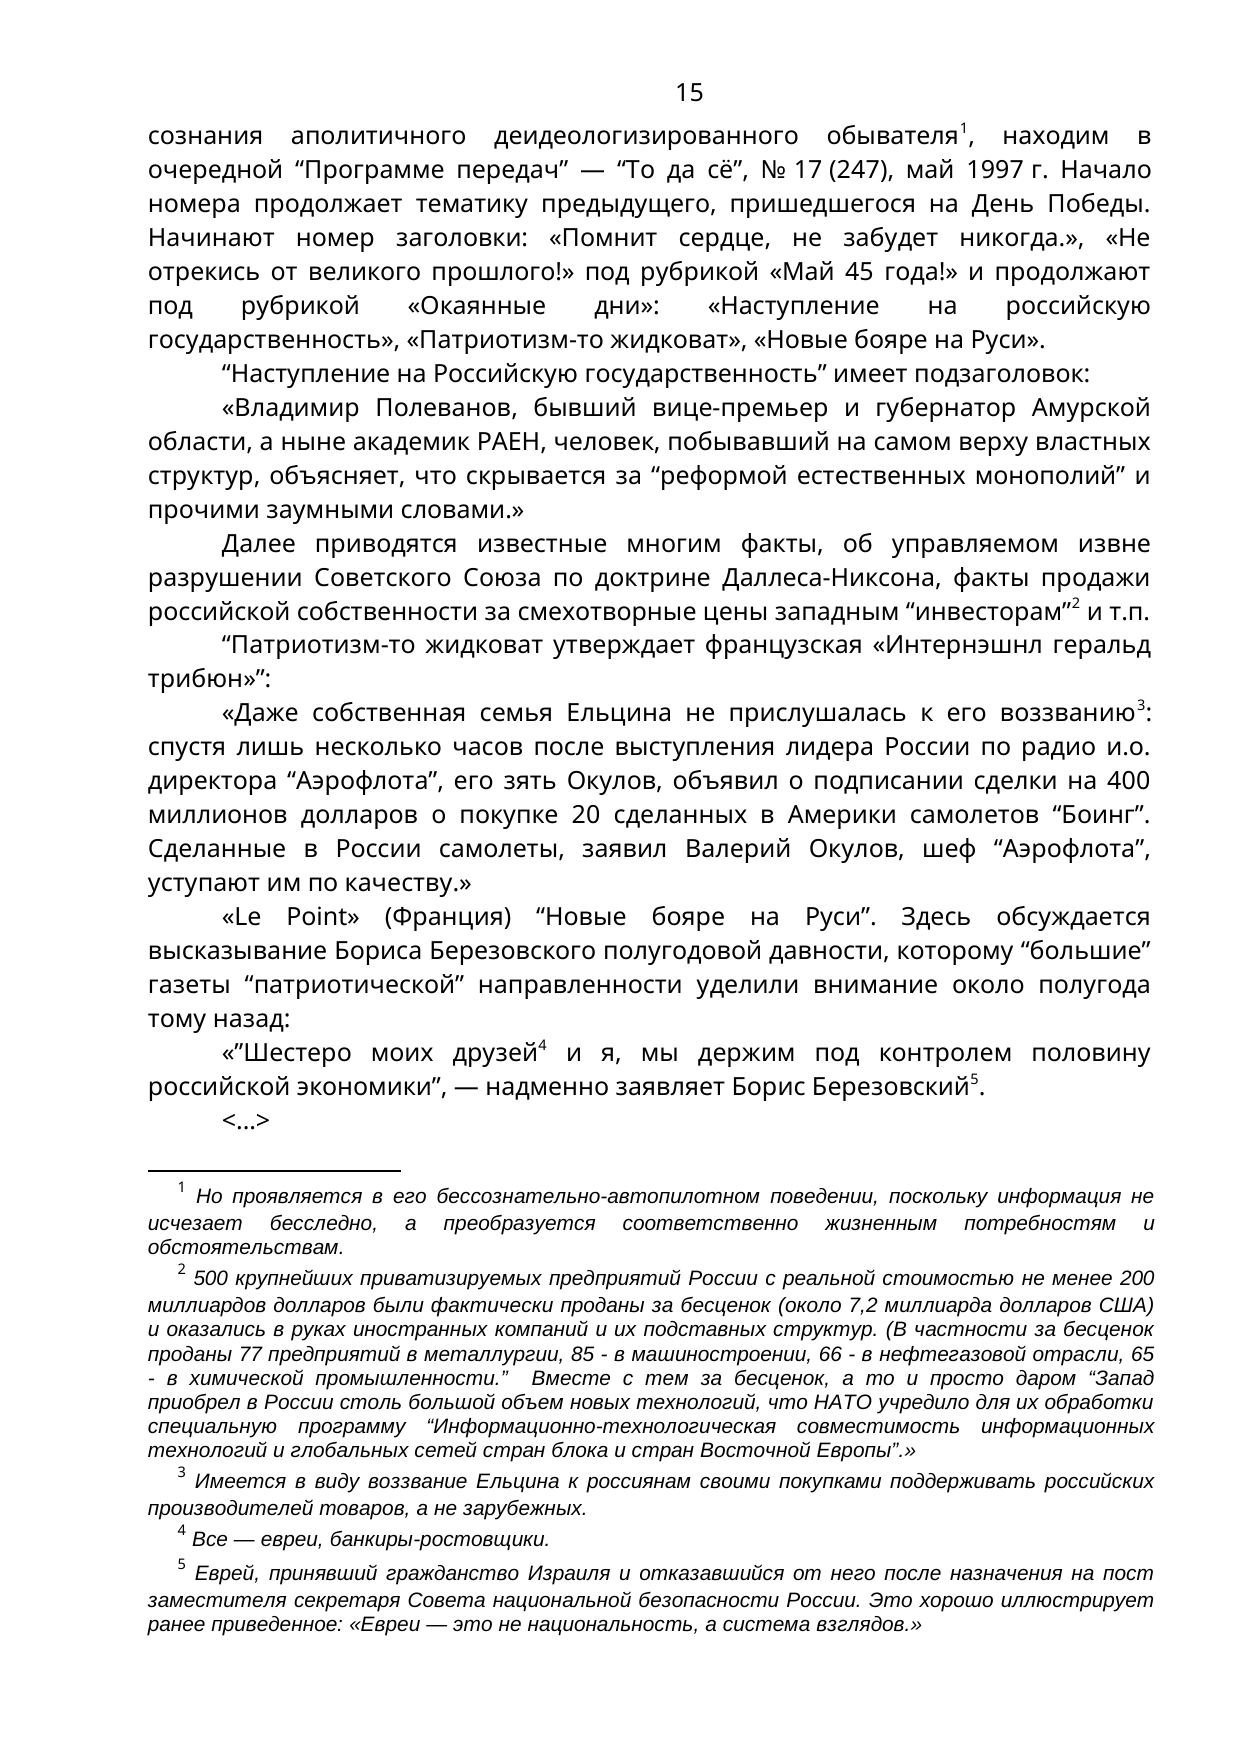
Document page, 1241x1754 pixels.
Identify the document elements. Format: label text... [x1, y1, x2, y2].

text 500 крупнейших приватизируемых предприятий России с реальной стоимостью не менее 200 миллиардов долларов были фактически проданы за бесценок (около 7,2 миллиарда долларов США) и оказались в руках иностранных компаний и их подставных структур. (В частности за бесценок проданы 77 предприятий в металлургии, 85 - в машиностроении, 66 - в нефтегазовой отрасли, 65 - в химической промышленности.” Вместе с тем за бесценок, а то и просто даром “Запад приобрел в России столь большой объем новых технологий, что НАТО учредило для их обработки специальную программу “Информационно-технологическая совместимость информационных технологий и глобальных сетей стран блока и стран Восточной Европы”.» [148, 1259, 1157, 1462]
text Далее приводятся известные многим факты, об управляемом извне разрушении Советского Союза по доктрине Даллеса-Никсона, факты продажи российской собственности за смехотворные цены западным “инвесторам” и т.п. [148, 526, 1152, 627]
text Все — евреи, банкиры-ростовщики. [148, 1520, 1157, 1554]
text <...> [148, 1103, 1152, 1137]
text Еврей, принявший гражданство Израиля и отказавшийся от него после назначения на пост заместителя секретаря Совета национальной безопасности России. Это хорошо иллюстрирует ранее приведенное: «Евреи — это не национальность, а система взглядов.» [148, 1554, 1157, 1636]
text Но проявляется в его бессознательно-автопилотном поведении, поскольку информация не исчезает бесследно, а преобразуется соответственно жизненным потребностям и обстоятельствам. [148, 1177, 1157, 1259]
text “Наступление на Российскую государственность” имеет подзаголовок: [148, 356, 1152, 390]
text «Le Point» (Франция) “Новые бояре на Руси”. Здесь обсуждается высказывание Бориса Березовского полугодовой давности, которому “большие” газеты “патриотической” направленности уделили внимание около полугода тому назад: [148, 899, 1152, 1035]
text «Даже собственная семья Ельцина не прислушалась к его воззванию: спустя лишь несколько часов после выступления лидера России по радио и.о. директора “Аэрофлота”, его зять Окулов, объявил о подписании сделки на 400 миллионов долларов о покупке 20 сделанных в Америки самолетов “Боинг”. Сделанные в России самолеты, заявил Валерий Окулов, шеф “Аэрофлота”, уступают им по качеству.» [148, 695, 1152, 899]
text “Патриотизм-то жидковат утверждает французская «Интернэшнл геральд трибюн»”: [148, 627, 1152, 695]
text «Владимир Полеванов, бывший вице-премьер и губернатор Амурской области, а ныне академик РАЕН, человек, побывавший на самом верху властных структур, объясняет, что скрывается за “реформой естественных монополий” и прочими заумными словами.» [148, 390, 1152, 526]
text Имеется в виду воззвание Ельцина к россиянам своими покупками поддерживать российских производителей товаров, а не зарубежных. [148, 1462, 1157, 1520]
text «”Шестеро моих друзей и я, мы держим под контролем половину российской экономики”, — надменно заявляет Борис Березовский. [148, 1035, 1152, 1103]
text сознания аполитичного деидеологизированного обывателя, находим в очередной “Программе передач” — “То да сё”, № 17 (247), май 1997 г. Начало номера продолжает тематику предыдущего, пришедшегося на День Победы. Начинают номер заголовки: «Помнит сердце, не забудет никогда.», «Не отрекись от великого прошлого!» под рубрикой «Май 45 года!» и продолжают под рубрикой «Окаянные дни»: «Наступление на российскую государственность», «Патриотизм-то жидковат», «Новые бояре на Руси». [148, 118, 1152, 356]
